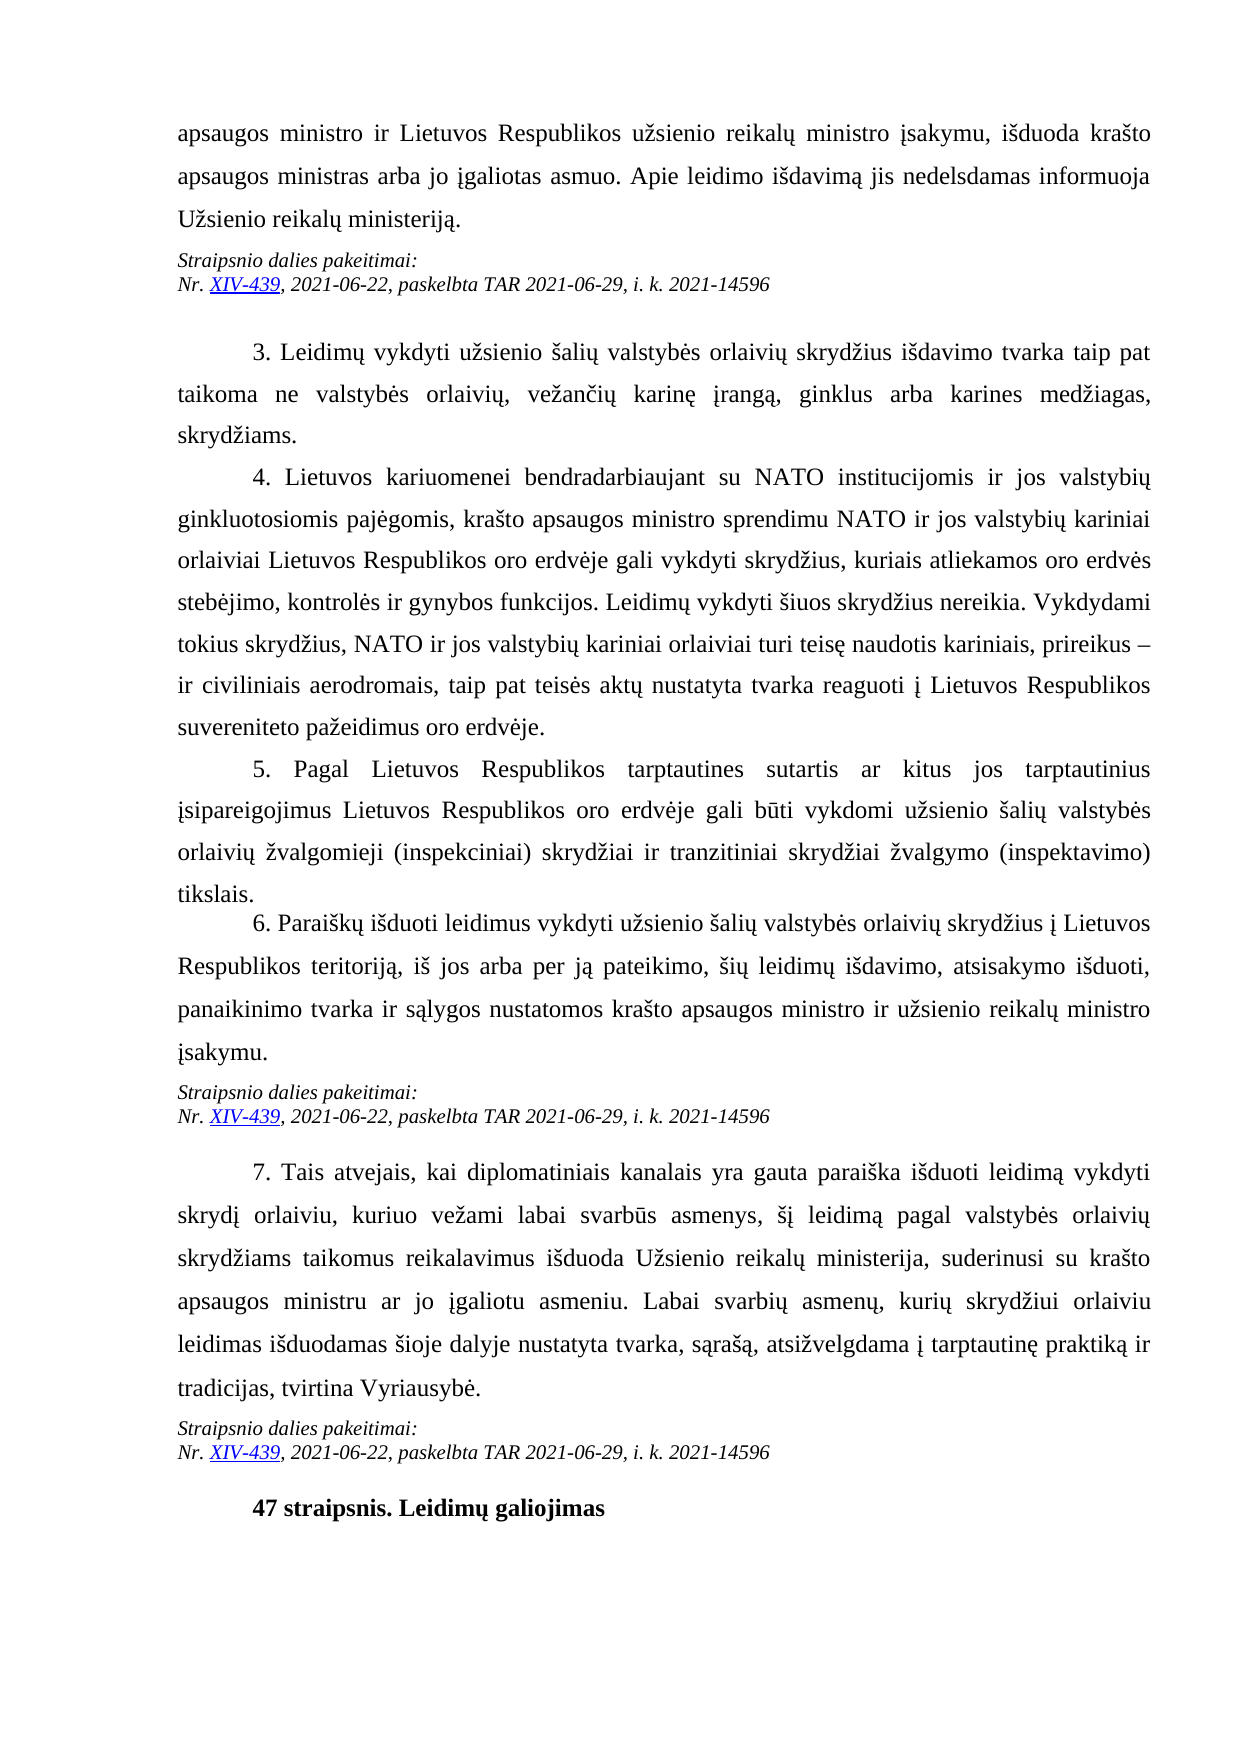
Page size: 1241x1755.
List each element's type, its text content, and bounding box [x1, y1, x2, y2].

text Nr. XIV-439, 2021-06-22, paskelbta TAR 2021-06-29, i. k. 2021-14596 [177, 1440, 1152, 1464]
text 6. Paraiškų išduoti leidimus vykdyti užsienio šalių valstybės orlaivių skrydžius į Lietuvos Respublikos teritoriją, iš jos arba per ją pateikimo, šių leidimų išdavimo, atsisakymo išduoti, panaikinimo tvarka ir sąlygos nustatomos krašto apsaugos ministro ir užsienio reikalų ministro įsakymu. [177, 908, 1152, 1066]
text 3. Leidimų vykdyti užsienio šalių valstybės orlaivių skrydžius išdavimo tvarka taip pat taikoma ne valstybės orlaivių, vežančių karinę įrangą, ginklus arba karines medžiagas, skrydžiams. [177, 324, 1152, 449]
text Nr. XIV-439, 2021-06-22, paskelbta TAR 2021-06-29, i. k. 2021-14596 [177, 272, 1152, 296]
text 5. Pagal Lietuvos Respublikos tarptautines sutartis ar kitus jos tarptautinius įsipareigojimus Lietuvos Respublikos oro erdvėje gali būti vykdomi užsienio šalių valstybės orlaivių žvalgomieji (inspekciniai) skrydžiai ir tranzitiniai skrydžiai žvalgymo (inspektavimo) tikslais. [177, 741, 1152, 908]
text Straipsnio dalies pakeitimai: [177, 1416, 1152, 1440]
text 47 straipsnis. Leidimų galiojimas [177, 1493, 1152, 1521]
text 4. Lietuvos kariuomenei bendradarbiaujant su NATO institucijomis ir jos valstybių ginkluotosiomis pajėgomis, krašto apsaugos ministro sprendimu NATO ir jos valstybių kariniai orlaiviai Lietuvos Respublikos oro erdvėje gali vykdyti skrydžius, kuriais atliekamos oro erdvės stebėjimo, kontrolės ir gynybos funkcijos. Leidimų vykdyti šiuos skrydžius nereikia. Vykdydami tokius skrydžius, NATO ir jos valstybių kariniai orlaiviai turi teisę naudotis kariniais, prireikus – ir civiliniais aerodromais, taip pat teisės aktų nustatyta tvarka reaguoti į Lietuvos Respublikos suvereniteto pažeidimus oro erdvėje. [177, 449, 1152, 741]
text Nr. XIV-439, 2021-06-22, paskelbta TAR 2021-06-29, i. k. 2021-14596 [177, 1104, 1152, 1128]
text 7. Tais atvejais, kai diplomatiniais kanalais yra gauta paraiška išduoti leidimą vykdyti skrydį orlaiviu, kuriuo vežami labai svarbūs asmenys, šį leidimą pagal valstybės orlaivių skrydžiams taikomus reikalavimus išduoda Užsienio reikalų ministerija, suderinusi su krašto apsaugos ministru ar jo įgaliotu asmeniu. Labai svarbių asmenų, kurių skrydžiui orlaiviu leidimas išduodamas šioje dalyje nustatyta tvarka, sąrašą, atsižvelgdama į tarptautinę praktiką ir tradicijas, tvirtina Vyriausybė. [177, 1157, 1152, 1401]
text Straipsnio dalies pakeitimai: [177, 247, 1152, 272]
text Straipsnio dalies pakeitimai: [177, 1080, 1152, 1104]
text apsaugos ministro ir Lietuvos Respublikos užsienio reikalų ministro įsakymu, išduoda krašto apsaugos ministras arba jo įgaliotas asmuo. Apie leidimo išdavimą jis nedelsdamas informuoja Užsienio reikalų ministeriją. [177, 118, 1152, 233]
